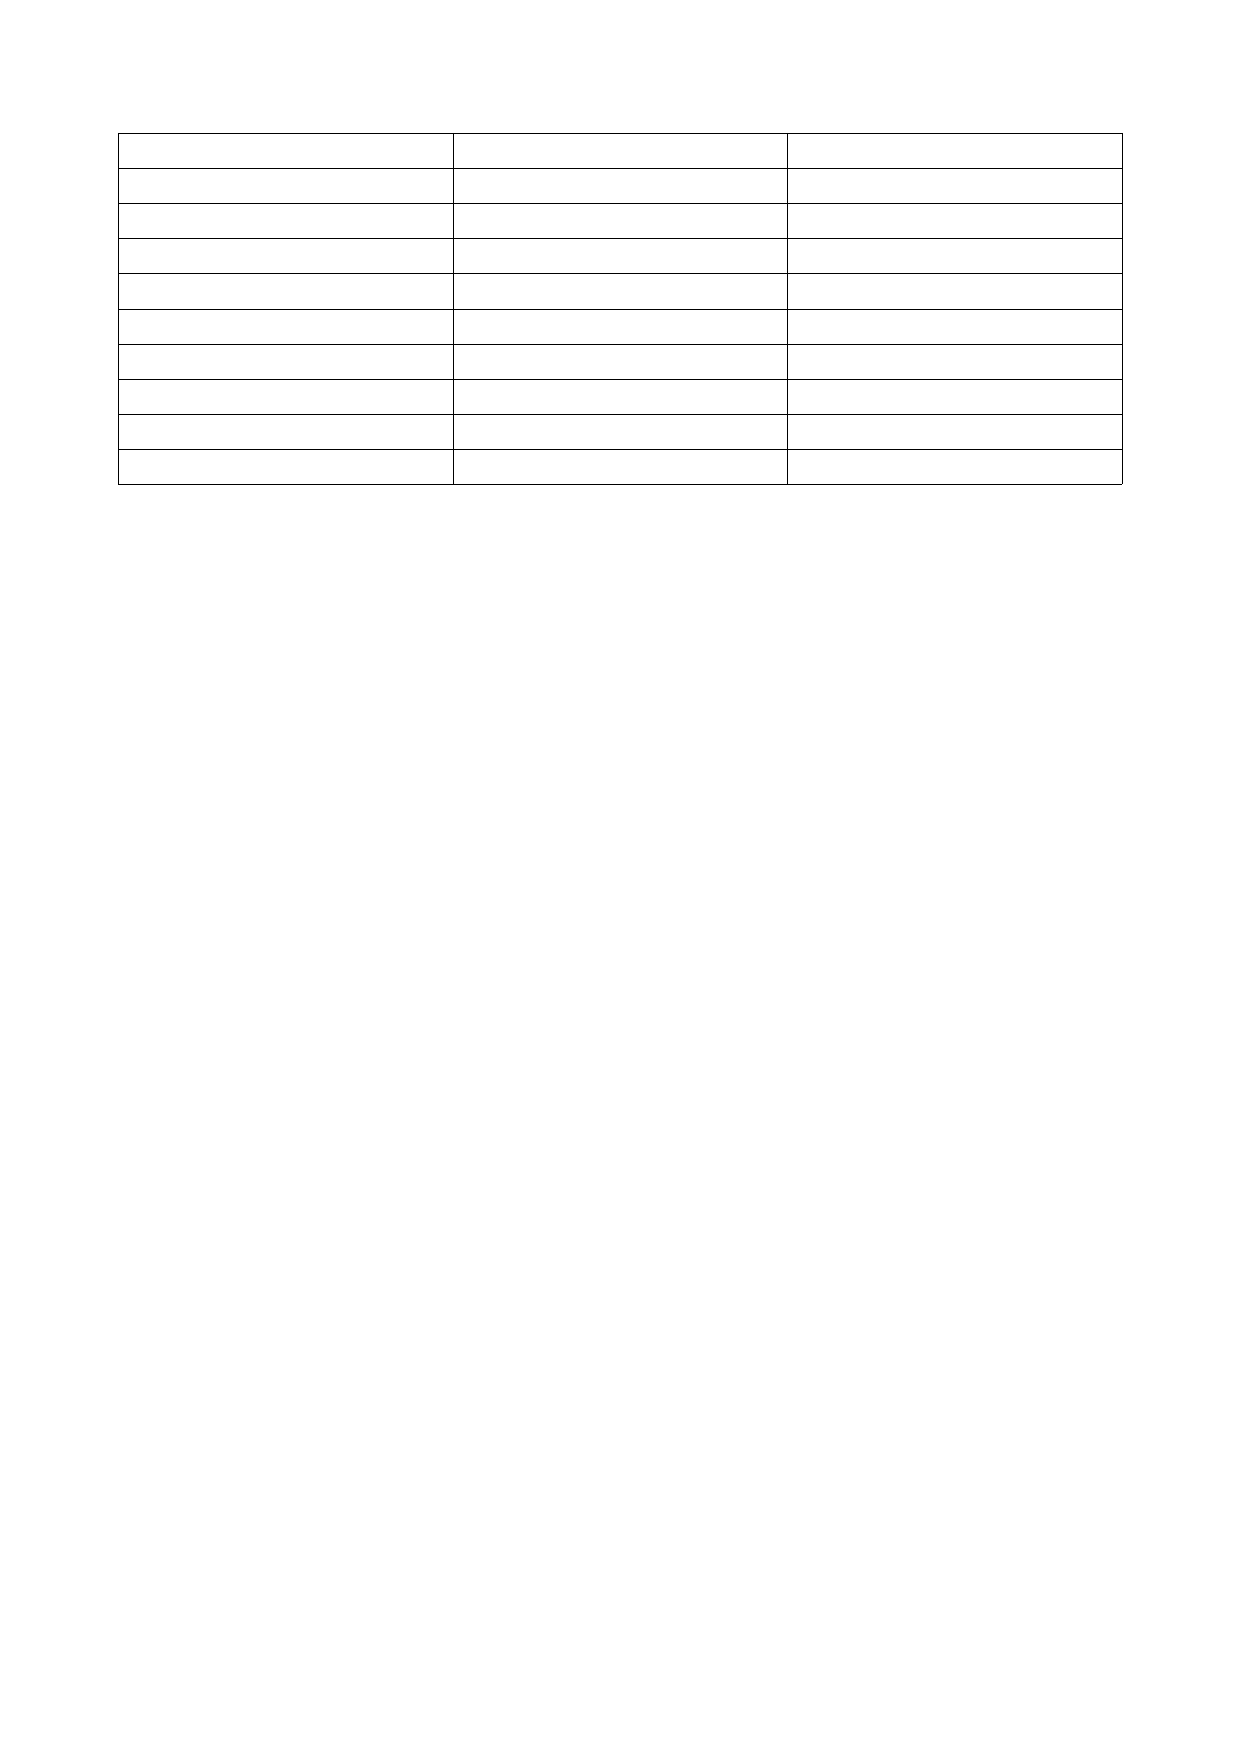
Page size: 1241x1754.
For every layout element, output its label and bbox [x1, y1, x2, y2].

table_cell [788, 239, 1122, 273]
table_cell [788, 310, 1122, 343]
table_header [119, 134, 453, 168]
table_cell [119, 415, 453, 449]
table_cell [119, 450, 453, 484]
table_cell [454, 169, 787, 203]
table_cell [119, 239, 453, 273]
table_cell [119, 345, 453, 379]
table_cell [119, 169, 453, 203]
table_header [454, 134, 787, 168]
table_header [788, 134, 1122, 168]
table_cell [119, 204, 453, 238]
table_cell [454, 239, 787, 273]
table_cell [454, 310, 787, 343]
table_cell [454, 345, 787, 379]
table_cell [788, 345, 1122, 379]
table_cell [119, 274, 453, 308]
table_cell [788, 415, 1122, 449]
table_cell [788, 380, 1122, 414]
table_cell [788, 204, 1122, 238]
table_cell [454, 415, 787, 449]
table_cell [788, 169, 1122, 203]
table_cell [454, 204, 787, 238]
table_cell [454, 450, 787, 484]
table_cell [119, 310, 453, 343]
table_cell [119, 380, 453, 414]
table_cell [454, 274, 787, 308]
table_cell [788, 274, 1122, 308]
table_cell [788, 450, 1122, 484]
table_cell [454, 380, 787, 414]
